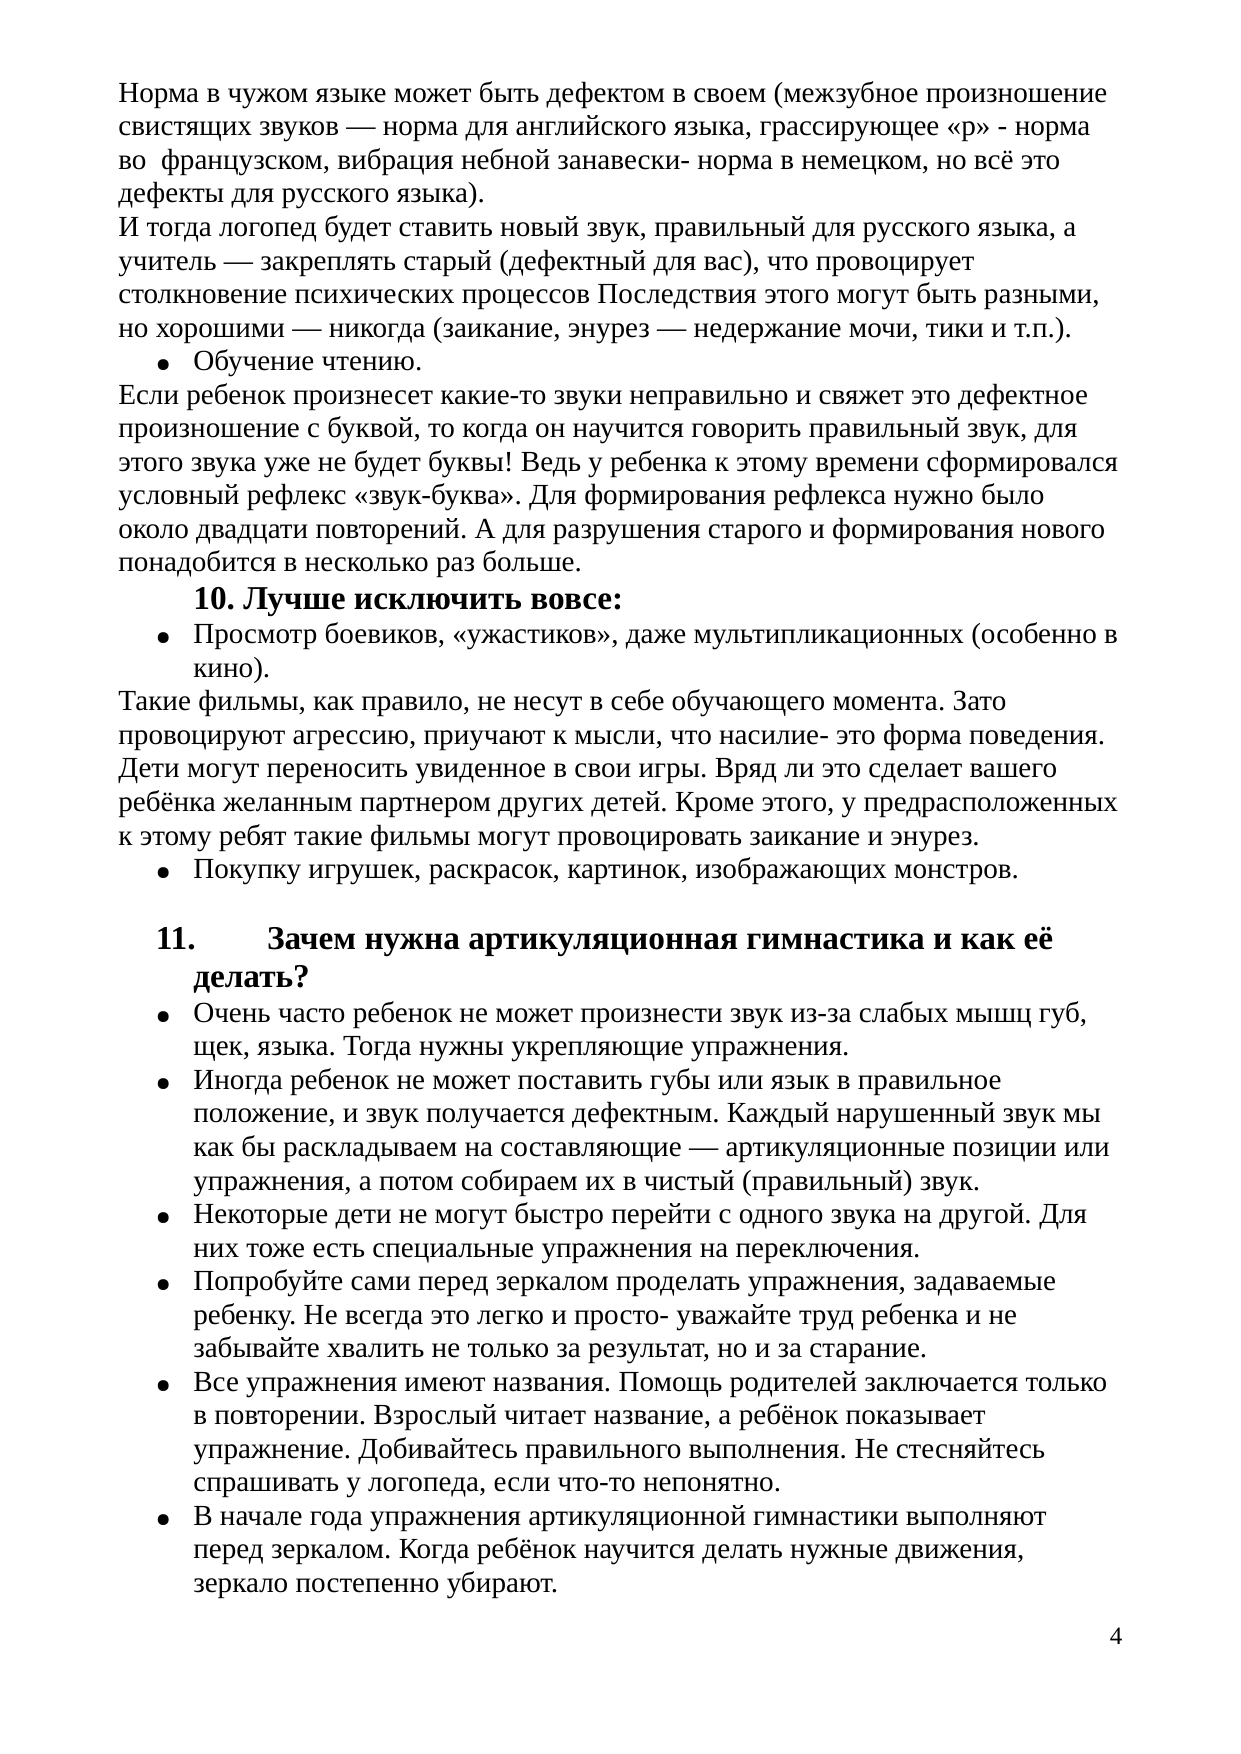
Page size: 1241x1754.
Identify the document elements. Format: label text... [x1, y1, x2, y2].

text 10. Лучше исключить вовсе: [193, 578, 1122, 616]
list Покупку игрушек, раскрасок, картинок, изображающих монстров. [156, 851, 1122, 885]
list Просмотр боевиков, «ужастиков», даже мультипликационных (особенно в кино). [156, 616, 1122, 683]
text И тогда логопед будет ставить новый звук, правильный для русского языка, а учитель — закреплять старый (дефектный для вас), что провоцирует столкновение психических процессов Последствия этого могут быть разными, но хорошими — никогда (заикание, энурез — недержание мочи, тики и т.п.). [118, 209, 1122, 343]
list Иногда ребенок не может поставить губы или язык в правильное положение, и звук получается дефектным. Каждый нарушенный звук мы как бы раскладываем на составляющие — артикуляционные позиции или упражнения, а потом собираем их в чистый (правильный) звук. [156, 1062, 1122, 1196]
text Если ребенок произнесет какие-то звуки неправильно и свяжет это дефектное произношение с буквой, то когда он научится говорить правильный звук, для этого звука уже не будет буквы! Ведь у ребенка к этому времени сформировался условный рефлекс «звук-буква». Для формирования рефлекса нужно было около двадцати повторений. А для разрушения старого и формирования нового понадобится в несколько раз больше. [118, 377, 1122, 578]
list Некоторые дети не могут быстро перейти с одного звука на другой. Для них тоже есть специальные упражнения на переключения. [156, 1196, 1122, 1263]
list Зачем нужна артикуляционная гимнастика и как её делать? [156, 918, 1122, 995]
list Обучение чтению. [156, 343, 1122, 377]
text Норма в чужом языке может быть дефектом в своем (межзубное произношение свистящих звуков — норма для английского языка, грассирующее «р» - норма во французском, вибрация небной занавески- норма в немецком, но всё это дефекты для русского языка). [118, 75, 1122, 209]
list В начале года упражнения артикуляционной гимнастики выполняют перед зеркалом. Когда ребёнок научится делать нужные движения, зеркало постепенно убирают. [156, 1498, 1122, 1599]
list Все упражнения имеют названия. Помощь родителей заключается только в повторении. Взрослый читает название, а ребёнок показывает упражнение. Добивайтесь правильного выполнения. Не стесняйтесь спрашивать у логопеда, если что-то непонятно. [156, 1364, 1122, 1498]
list Попробуйте сами перед зеркалом проделать упражнения, задаваемые ребенку. Не всегда это легко и просто- уважайте труд ребенка и не забывайте хвалить не только за результат, но и за старание. [156, 1263, 1122, 1364]
text Такие фильмы, как правило, не несут в себе обучающего момента. Зато провоцируют агрессию, приучают к мысли, что насилие- это форма поведения. Дети могут переносить увиденное в свои игры. Вряд ли это сделает вашего ребёнка желанным партнером других детей. Кроме этого, у предрасположенных к этому ребят такие фильмы могут провоцировать заикание и энурез. [118, 683, 1122, 851]
list Очень часто ребенок не может произнести звук из-за слабых мышц губ, щек, языка. Тогда нужны укрепляющие упражнения. [156, 995, 1122, 1062]
